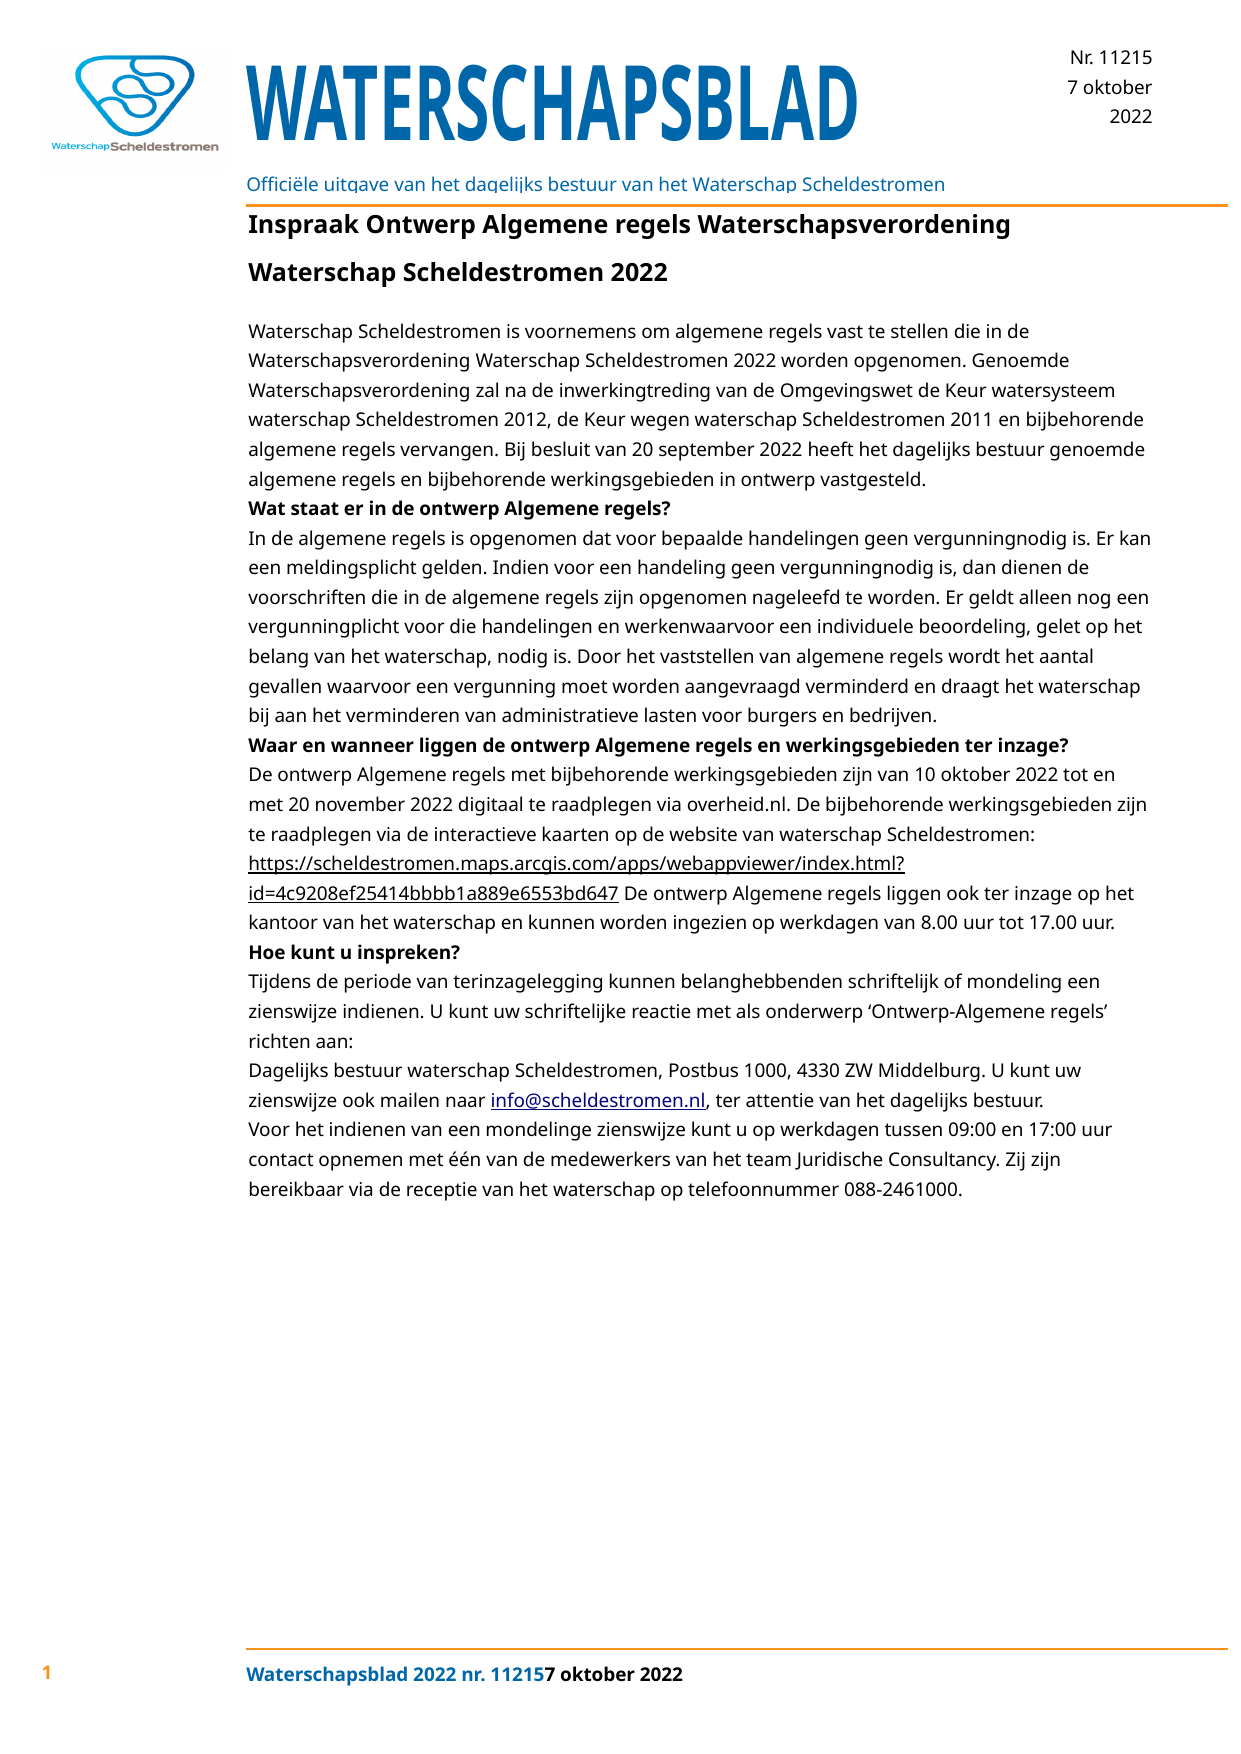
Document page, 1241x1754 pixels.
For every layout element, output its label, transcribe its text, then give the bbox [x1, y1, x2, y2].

text De ontwerp Algemene regels met bijbehorende werkingsgebieden zijn van 10 oktober 2022 tot en met 20 november 2022 digitaal te raadplegen via overheid.nl. De bijbehorende werkingsgebieden zijn te raadplegen via de interactieve kaarten op de website van waterschap Scheldestromen: https://scheldestromen.maps.arcgis.com/apps/webappviewer/index.html?id=4c9208ef25414bbbb1a889e6553bd647 De ontwerp Algemene regels liggen ook ter inzage op het kantoor van het waterschap en kunnen worden ingezien op werkdagen van 8.00 uur tot 17.00 uur. [248, 762, 1152, 935]
text Waterschap Scheldestromen is voornemens om algemene regels vast te stellen die in de Waterschapsverordening Waterschap Scheldestromen 2022 worden opgenomen. Genoemde Waterschapsverordening zal na de inwerkingtreding van de Omgevingswet de Keur watersysteem waterschap Scheldestromen 2012, de Keur wegen waterschap Scheldestromen 2011 en bijbehorende algemene regels vervangen. Bij besluit van 20 september 2022 heeft het dagelijks bestuur genoemde algemene regels en bijbehorende werkingsgebieden in ontwerp vastgesteld. [248, 318, 1152, 492]
text Dagelijks bestuur waterschap Scheldestromen, Postbus 1000, 4330 ZW Middelburg. U kunt uw zienswijze ook mailen naar info@scheldestromen.nl, ter attentie van het dagelijks bestuur. [248, 1057, 1152, 1113]
text Inspraak Ontwerp Algemene regels Waterschapsverordening Waterschap Scheldestromen 2022 [248, 207, 1152, 288]
picture [41, 47, 231, 172]
text Voor het indienen van een mondelinge zienswijze kunt u op werkdagen tussen 09:00 en 17:00 uur contact opnemen met één van de medewerkers van het team Juridische Consultancy. Zij zijn bereikbaar via de receptie van het waterschap op telefoonnummer 088-2461000. [248, 1117, 1152, 1202]
text In de algemene regels is opgenomen dat voor bepaalde handelingen geen vergunningnodig is. Er kan een meldingsplicht gelden. Indien voor een handeling geen vergunningnodig is, dan dienen de voorschriften die in de algemene regels zijn opgenomen nageleefd te worden. Er geldt alleen nog een vergunningplicht voor die handelingen en werkenwaarvoor een individuele beoordeling, gelet op het belang van het waterschap, nodig is. Door het vaststellen van algemene regels wordt het aantal gevallen waarvoor een vergunning moet worden aangevraagd verminderd en draagt het waterschap bij aan het verminderen van administratieve lasten voor burgers en bedrijven. [248, 525, 1152, 728]
text Waar en wanneer liggen de ontwerp Algemene regels en werkingsgebieden ter inzage? [248, 732, 1152, 758]
text Wat staat er in de ontwerp Algemene regels? [248, 495, 1152, 521]
text Hoe kunt u inspreken? [248, 939, 1152, 965]
text Tijdens de periode van terinzagelegging kunnen belanghebbenden schriftelijk of mondeling een zienswijze indienen. U kunt uw schriftelijke reactie met als onderwerp ‘Ontwerp-Algemene regels’ richten aan: [248, 969, 1152, 1054]
